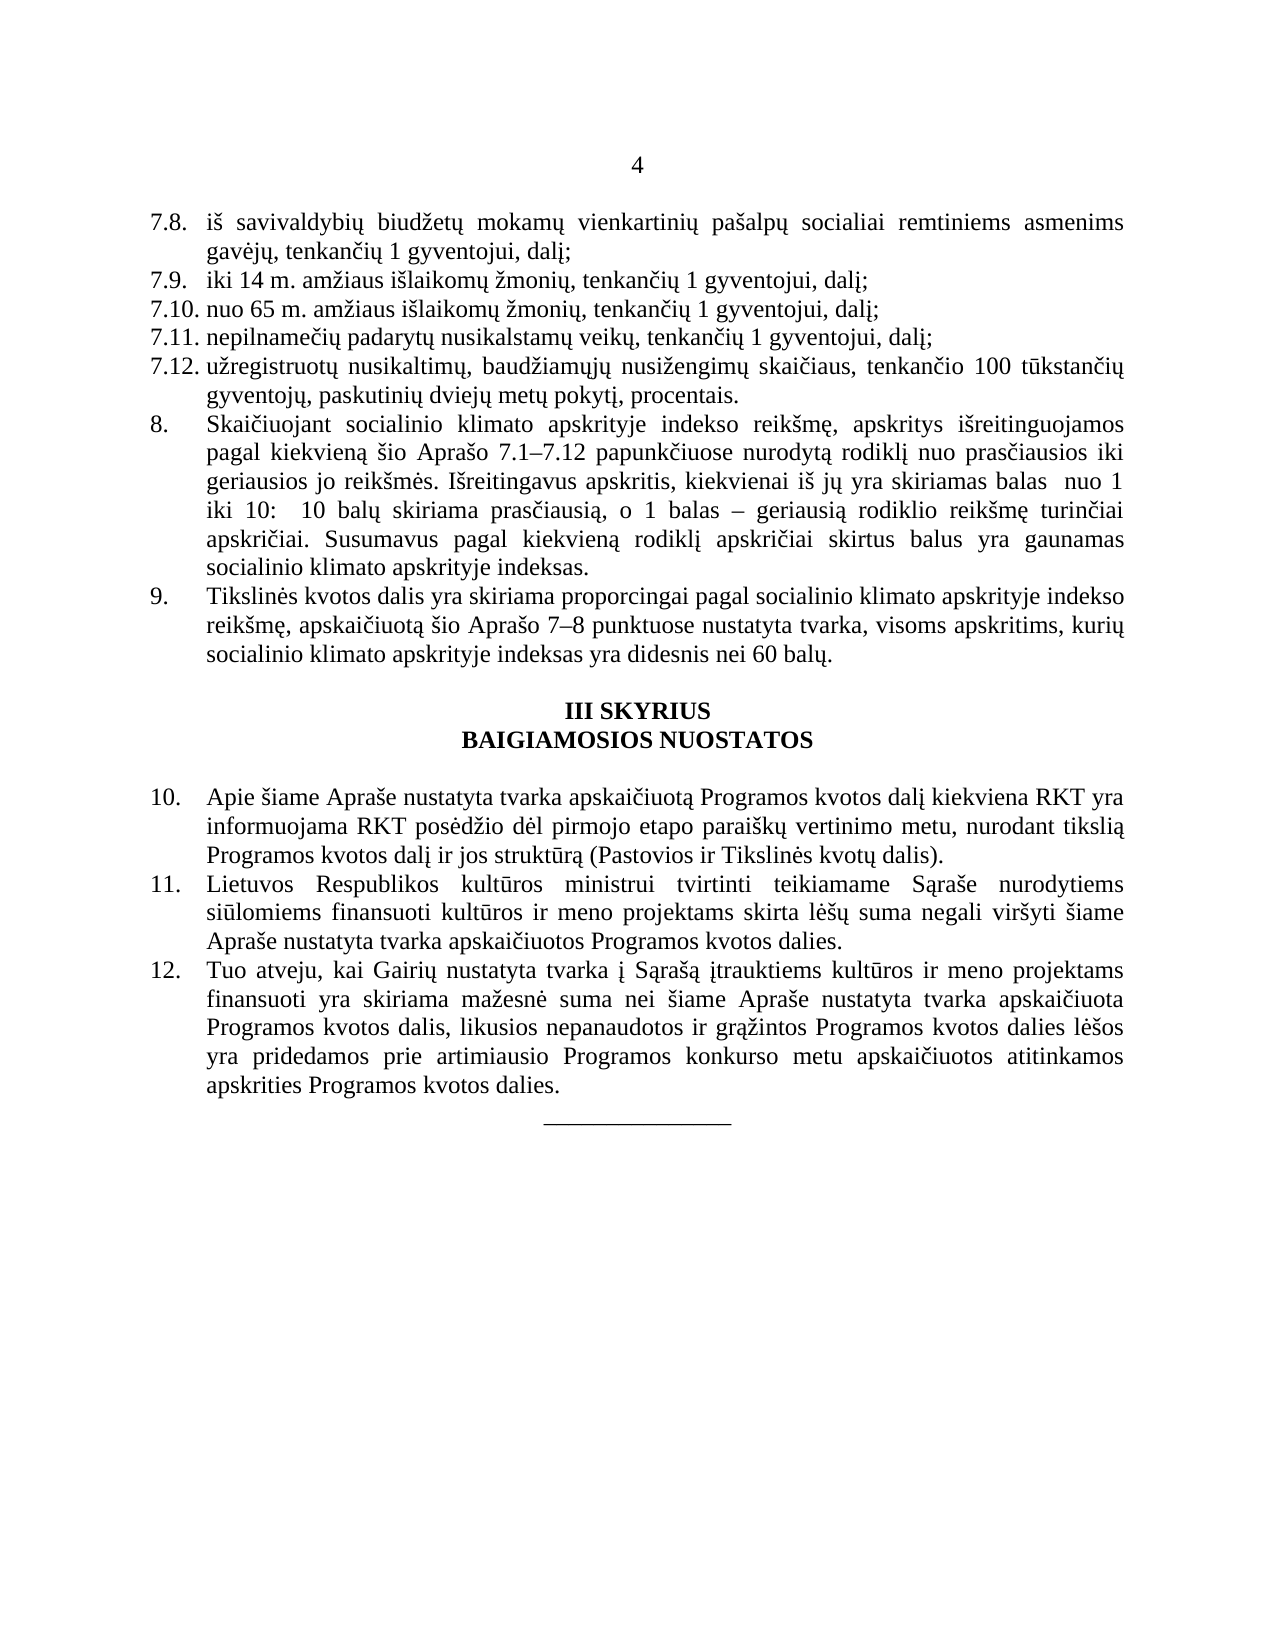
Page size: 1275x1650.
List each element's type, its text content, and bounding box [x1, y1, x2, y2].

text 7.10. nuo 65 m. amžiaus išlaikomų žmonių, tenkančių 1 gyventojui, dalį; [150, 294, 1125, 322]
text _______________ [150, 1099, 1125, 1127]
text 7.8. iš savivaldybių biudžetų mokamų vienkartinių pašalpų socialiai remtiniems asmenims gavėjų, tenkančių 1 gyventojui, dalį; [150, 207, 1125, 265]
text 11. Lietuvos Respublikos kultūros ministrui tvirtinti teikiamame Sąraše nurodytiems siūlomiems finansuoti kultūros ir meno projektams skirta lėšų suma negali viršyti šiame Apraše nustatyta tvarka apskaičiuotos Programos kvotos dalies. [150, 869, 1125, 955]
text III SKYRIUS [150, 696, 1125, 725]
text 9. Tikslinės kvotos dalis yra skiriama proporcingai pagal socialinio klimato apskrityje indekso reikšmę, apskaičiuotą šio Aprašo 7–8 punktuose nustatyta tvarka, visoms apskritims, kurių socialinio klimato apskrityje indeksas yra didesnis nei 60 balų. [150, 581, 1125, 667]
text 7.12. užregistruotų nusikaltimų, baudžiamųjų nusižengimų skaičiaus, tenkančio 100 tūkstančių gyventojų, paskutinių dviejų metų pokytį, procentais. [150, 351, 1125, 409]
text 7.9. iki 14 m. amžiaus išlaikomų žmonių, tenkančių 1 gyventojui, dalį; [150, 265, 1125, 294]
text 8. Skaičiuojant socialinio klimato apskrityje indekso reikšmę, apskritys išreitinguojamos pagal kiekvieną šio Aprašo 7.1–7.12 papunkčiuose nurodytą rodiklį nuo prasčiausios iki geriausios jo reikšmės. Išreitingavus apskritis, kiekvienai iš jų yra skiriamas balas nuo 1 iki 10: 10 balų skiriama prasčiausią, o 1 balas – geriausią rodiklio reikšmę turinčiai apskričiai. Susumavus pagal kiekvieną rodiklį apskričiai skirtus balus yra gaunamas socialinio klimato apskrityje indeksas. [150, 409, 1125, 581]
text 12. Tuo atveju, kai Gairių nustatyta tvarka į Sąrašą įtrauktiems kultūros ir meno projektams finansuoti yra skiriama mažesnė suma nei šiame Apraše nustatyta tvarka apskaičiuota Programos kvotos dalis, likusios nepanaudotos ir grąžintos Programos kvotos dalies lėšos yra pridedamos prie artimiausio Programos konkurso metu apskaičiuotos atitinkamos apskrities Programos kvotos dalies. [150, 955, 1125, 1099]
text 7.11. nepilnamečių padarytų nusikalstamų veikų, tenkančių 1 gyventojui, dalį; [150, 322, 1125, 351]
text BAIGIAMOSIOS NUOSTATOS [150, 725, 1125, 754]
text 10. Apie šiame Apraše nustatyta tvarka apskaičiuotą Programos kvotos dalį kiekviena RKT yra informuojama RKT posėdžio dėl pirmojo etapo paraiškų vertinimo metu, nurodant tikslią Programos kvotos dalį ir jos struktūrą (Pastovios ir Tikslinės kvotų dalis). [150, 782, 1125, 869]
